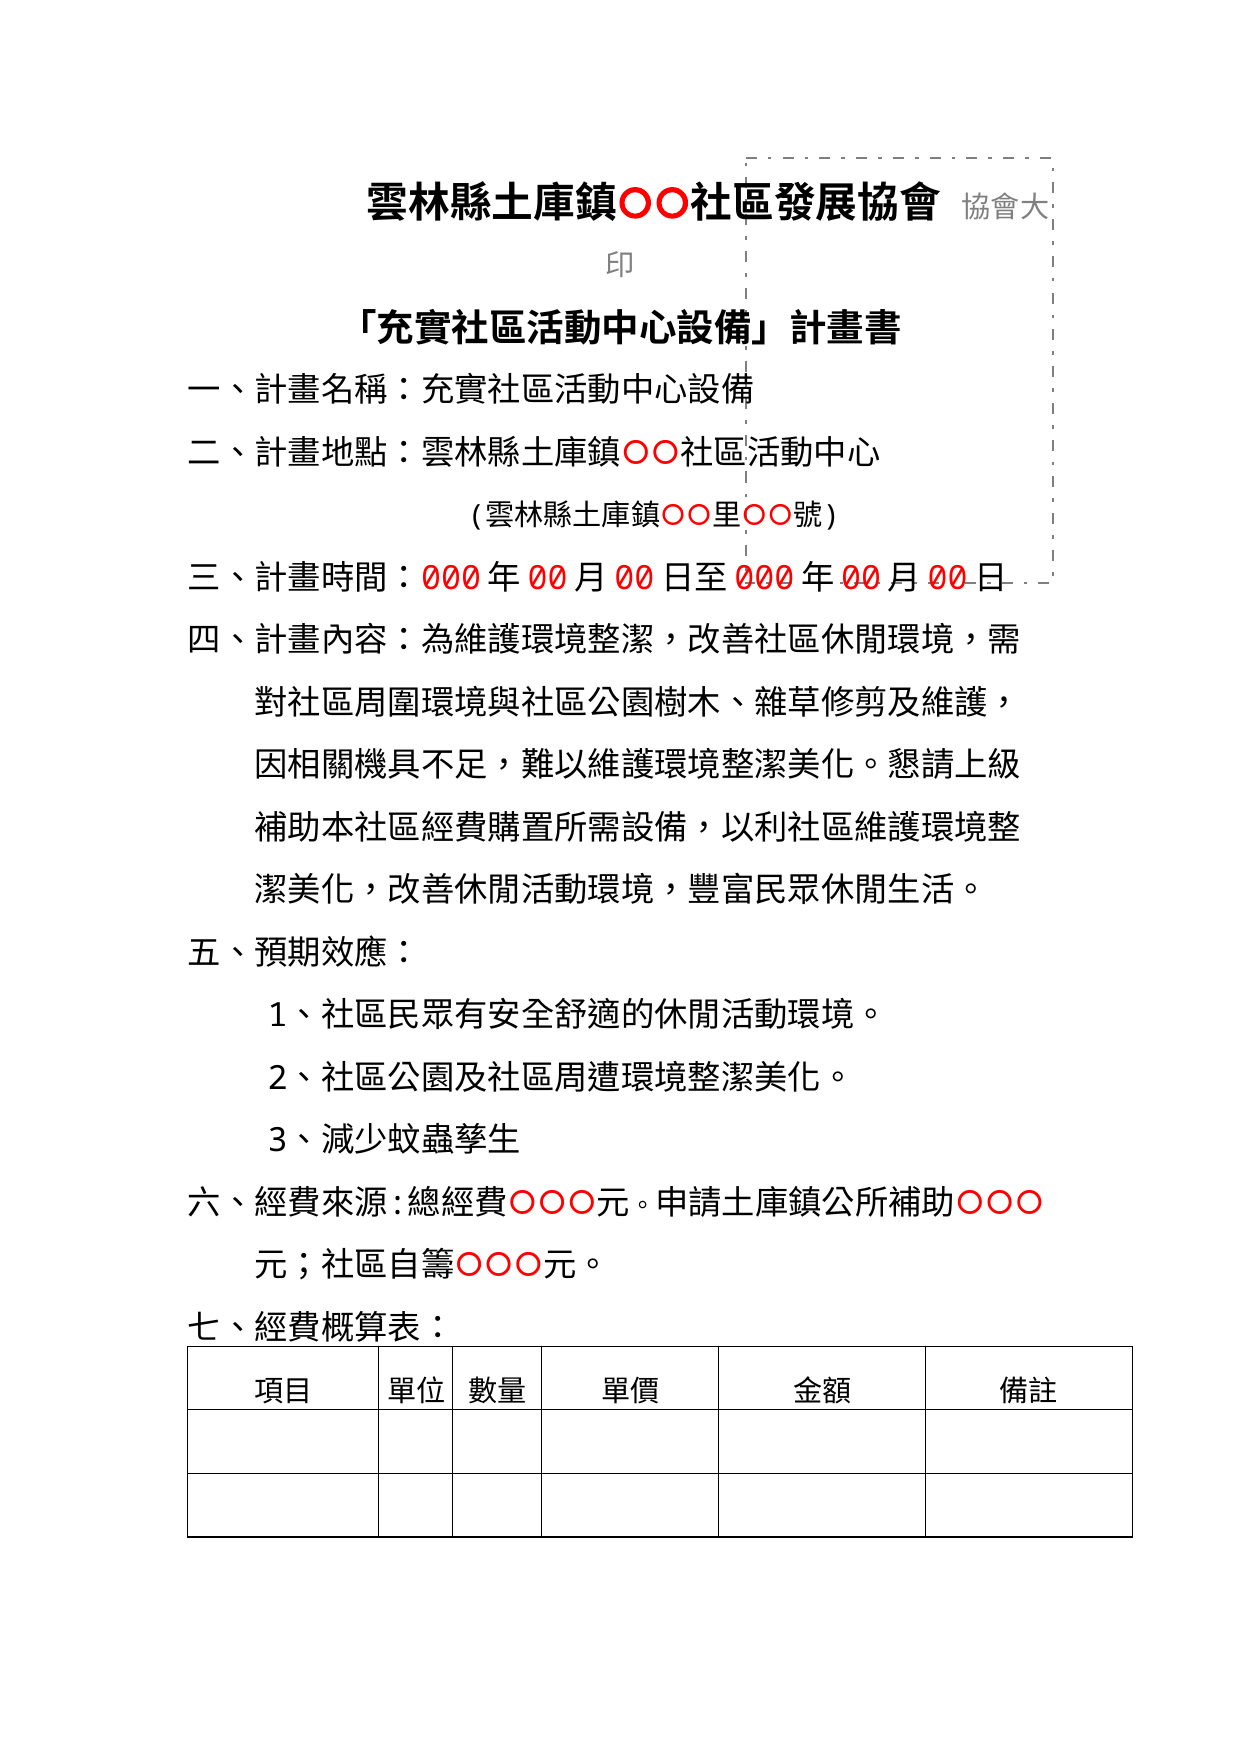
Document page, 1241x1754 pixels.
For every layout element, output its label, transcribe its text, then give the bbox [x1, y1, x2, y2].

table_cell [188, 1474, 378, 1536]
table_cell [719, 1410, 925, 1473]
table_cell [719, 1474, 925, 1536]
text 雲林縣土庫鎮社區發展協會 協會大印 [187, 158, 1053, 283]
table_cell [926, 1474, 1132, 1536]
table_cell [379, 1410, 452, 1473]
text 1、社區民眾有安全舒適的休閒活動環境。 [187, 971, 1053, 1033]
text 四、計畫內容：為維護環境整潔，改善社區休閒環境，需對社區周圍環境與社區公園樹木、雜草修剪及維護，因相關機具不足，難以維護環境整潔美化。懇請上級補助本社區經費購置所需設備，以利社區維護環境整潔美化，改善休閒活動環境，豐富民眾休閒生活。 [187, 596, 1053, 908]
table_header 金額 [719, 1347, 925, 1409]
table_cell [379, 1474, 452, 1536]
table_header 項目 [188, 1347, 378, 1409]
table_cell [453, 1474, 541, 1536]
table_cell [542, 1410, 718, 1473]
table_header 單位 [379, 1347, 452, 1409]
table_header 備註 [926, 1347, 1132, 1409]
table_cell [453, 1410, 541, 1473]
text 「充實社區活動中心設備」計畫書 [187, 283, 1053, 346]
text 七、經費概算表： [187, 1283, 1053, 1346]
text 五、預期效應： [187, 908, 1053, 971]
table_header 單價 [542, 1347, 718, 1409]
text 3、減少蚊蟲孳生 [187, 1096, 1053, 1158]
table_cell [542, 1474, 718, 1536]
table_header 數量 [453, 1347, 541, 1409]
text 二、計畫地點：雲林縣土庫鎮社區活動中心 [187, 408, 1053, 471]
table_cell [188, 1410, 378, 1473]
text 2、社區公園及社區周遭環境整潔美化。 [187, 1033, 1053, 1096]
text 一、計畫名稱：充實社區活動中心設備 [187, 346, 1053, 408]
text (雲林縣土庫鎮里號) [187, 471, 1053, 533]
text 六、經費來源:總經費元。申請土庫鎮公所補助元；社區自籌元。 [187, 1158, 1053, 1283]
text 三、計畫時間：000年00月00日至000年00月00日 [187, 533, 1053, 596]
table_cell [926, 1410, 1132, 1473]
